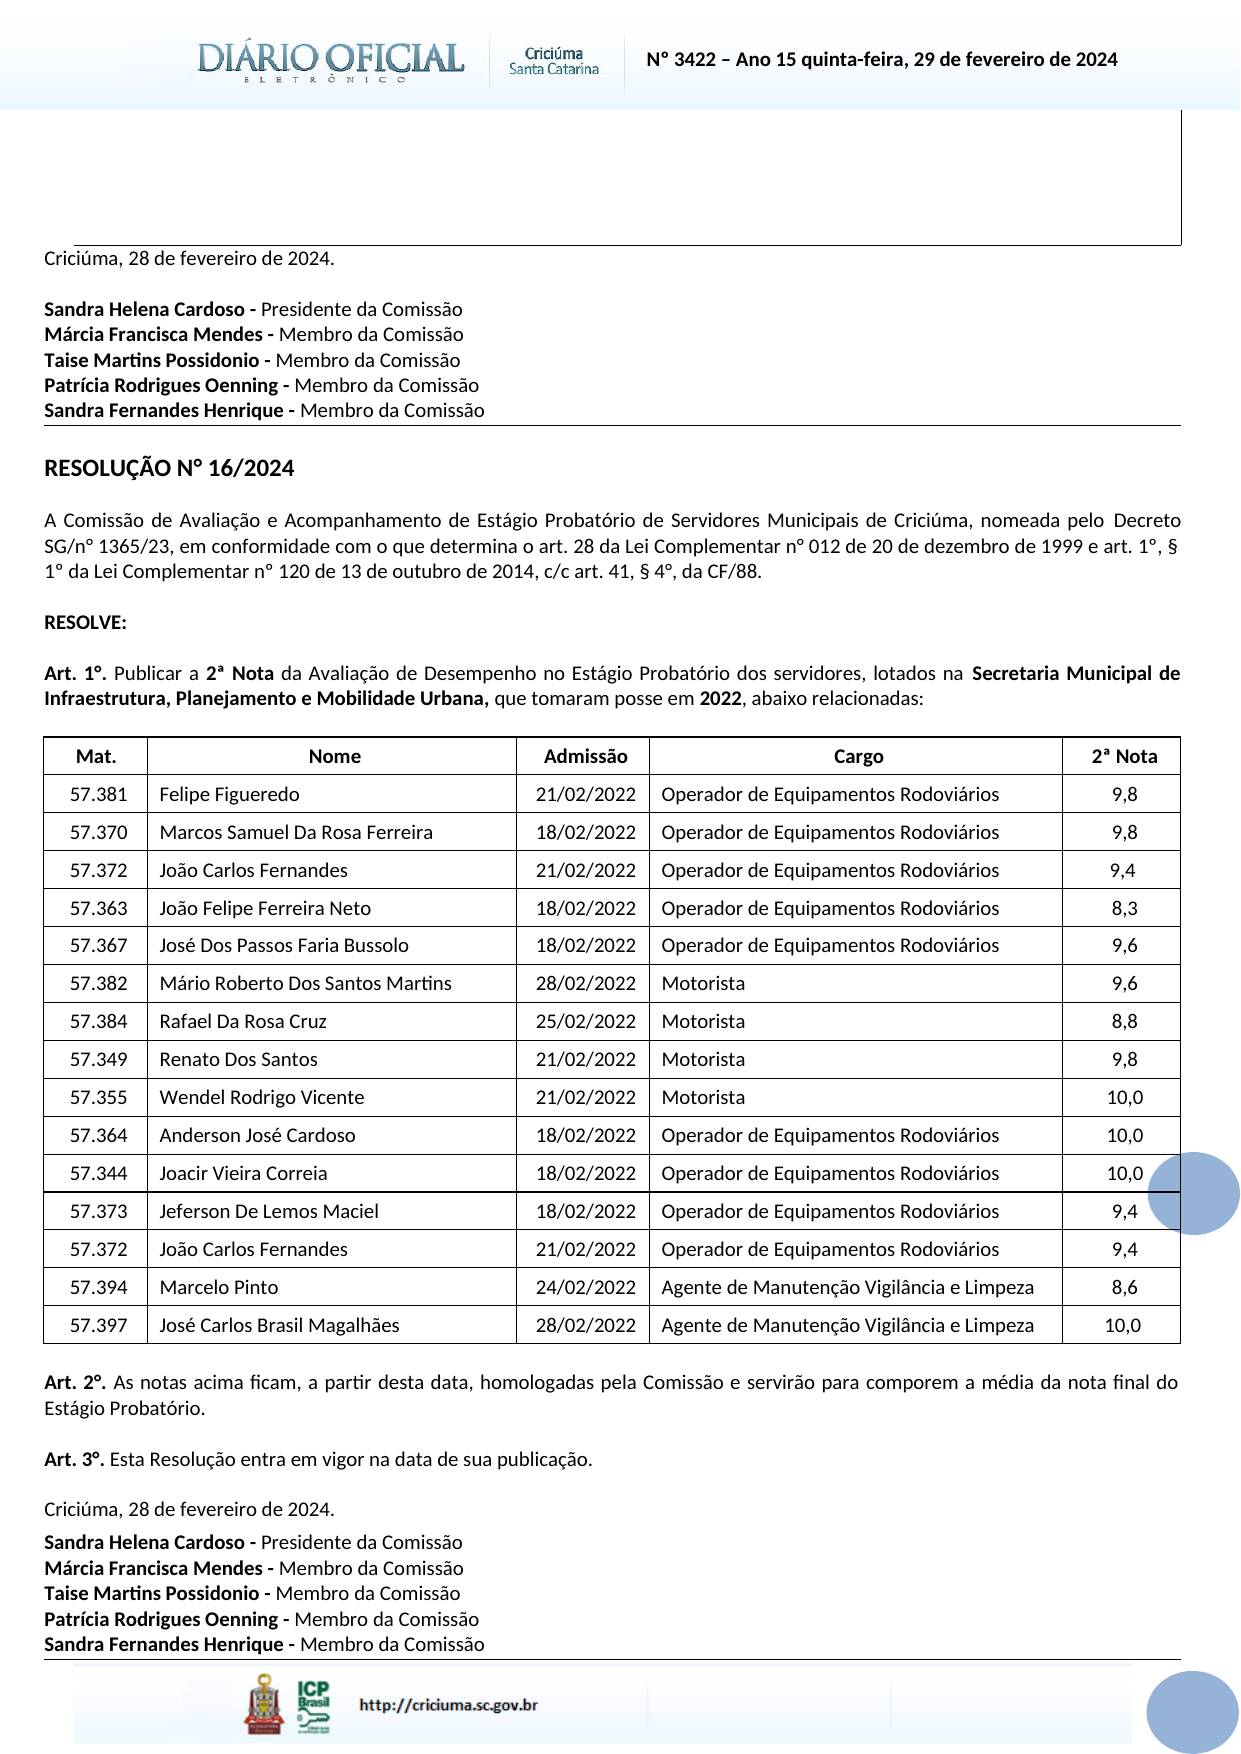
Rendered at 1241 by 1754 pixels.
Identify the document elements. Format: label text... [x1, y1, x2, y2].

table_cell 21/02/2022 [517, 1041, 649, 1078]
table_cell José Dos Passos Faria Bussolo [148, 927, 516, 964]
text Márcia Francisca Mendes - Membro da Comissão [44, 1555, 1181, 1580]
table_cell 9,8 [1063, 775, 1180, 812]
table_cell 18/02/2022 [517, 1193, 649, 1229]
table_cell João Carlos Fernandes [148, 851, 516, 888]
text Patrícia Rodrigues Oenning - Membro da Comissão [44, 1606, 1181, 1631]
table_cell Operador de Equipamentos Rodoviários [650, 1193, 1062, 1229]
text Art. 3°. Esta Resolução entra em vigor na data de sua publicação. [44, 1446, 1181, 1471]
table_header Admissão [517, 738, 649, 774]
table_cell Joacir Vieira Correia [148, 1155, 516, 1191]
text Art. 1°. Publicar a 2ª Nota da Avaliação de Desempenho no Estágio Probatório dos servidores, lotados na Secretaria Municipal de Infraestrutura, Planejamento e Mobilidade Urbana, que tomaram posse em 2022, abaixo relacionadas: [44, 660, 1181, 711]
text Patrícia Rodrigues Oenning - Membro da Comissão [44, 372, 1181, 398]
text Sandra Helena Cardoso - Presidente da Comissão [44, 1529, 1181, 1555]
table_cell Marcelo Pinto [148, 1268, 516, 1305]
table_cell Rafael Da Rosa Cruz [148, 1003, 516, 1040]
table_header 2ª Nota [1063, 738, 1180, 774]
table_cell João Felipe Ferreira Neto [148, 889, 516, 926]
table_cell 9,6 [1063, 927, 1180, 964]
table_cell 9,4 [1063, 1230, 1180, 1267]
table_cell 57.384 [44, 1003, 147, 1040]
table_cell Operador de Equipamentos Rodoviários [650, 889, 1062, 926]
table_cell 57.367 [44, 927, 147, 964]
table_cell Operador de Equipamentos Rodoviários [650, 927, 1062, 964]
table_cell 24/02/2022 [517, 1268, 649, 1305]
table_cell Mário Roberto Dos Santos Martins [148, 965, 516, 1002]
table_cell 10,0 [1063, 1155, 1174, 1191]
text Art. 2°. As notas acima ficam, a partir desta data, homologadas pela Comissão e servirão para comporem a média da nota final do Estágio Probatório. [44, 1369, 1181, 1420]
table_cell Marcos Samuel Da Rosa Ferreira [148, 813, 516, 850]
table_cell 57.355 [44, 1079, 147, 1116]
table_header Nome [148, 738, 516, 774]
table_cell Operador de Equipamentos Rodoviários [650, 775, 1062, 812]
table_cell 8,6 [1063, 1268, 1180, 1305]
table_cell 9,8 [1063, 813, 1180, 850]
table_cell Operador de Equipamentos Rodoviários [650, 813, 1062, 850]
table_header Mat. [44, 738, 147, 774]
table_cell Motorista [650, 1041, 1062, 1078]
table_cell 57.349 [44, 1041, 147, 1078]
table_cell 9,6 [1063, 965, 1180, 1002]
table_cell 18/02/2022 [517, 1155, 649, 1191]
table_cell 21/02/2022 [517, 775, 649, 812]
table_cell 57.364 [44, 1117, 147, 1153]
table_cell Jeferson De Lemos Maciel [148, 1193, 516, 1229]
table_cell 57.370 [44, 813, 147, 850]
text RESOLUÇÃO N° 16/2024 [44, 452, 1181, 482]
table_cell João Carlos Fernandes [148, 1230, 516, 1267]
text Criciúma, 28 de fevereiro de 2024. [44, 1497, 1181, 1522]
table_cell Operador de Equipamentos Rodoviários [650, 851, 1062, 888]
table_cell 8,3 [1063, 889, 1180, 926]
text A Comissão de Avaliação e Acompanhamento de Estágio Probatório de Servidores Municipais de Criciúma, nomeada pelo Decreto SG/n° 1365/23, em conformidade com o que determina o art. 28 da Lei Complementar n° 012 de 20 de dezembro de 1999 e art. 1º, § 1º da Lei Complementar nº 120 de 13 de outubro de 2014, c/c art. 41, § 4°, da CF/88. [44, 508, 1181, 584]
table_cell Renato Dos Santos [148, 1041, 516, 1078]
table_cell 28/02/2022 [517, 1306, 649, 1343]
table_cell 21/02/2022 [517, 1230, 649, 1267]
table_cell 9,4 [1063, 1193, 1168, 1229]
table_cell Felipe Figueredo [148, 775, 516, 812]
table_cell 25/02/2022 [517, 1003, 649, 1040]
table_cell Motorista [650, 1079, 1062, 1116]
table_cell 57.344 [44, 1155, 147, 1191]
table_cell Operador de Equipamentos Rodoviários [650, 1230, 1062, 1267]
table_cell 18/02/2022 [517, 1117, 649, 1153]
table_cell Operador de Equipamentos Rodoviários [650, 1155, 1062, 1191]
table_cell 18/02/2022 [517, 889, 649, 926]
text Sandra Fernandes Henrique - Membro da Comissão [44, 1631, 1181, 1659]
table_cell 57.394 [44, 1268, 147, 1305]
text Sandra Helena Cardoso - Presidente da Comissão [44, 296, 1181, 321]
table_cell 8,8 [1063, 1003, 1180, 1040]
table_cell 21/02/2022 [517, 1079, 649, 1116]
table_cell 57.363 [44, 889, 147, 926]
table_cell Wendel Rodrigo Vicente [148, 1079, 516, 1116]
table_cell 18/02/2022 [517, 813, 649, 850]
text Criciúma, 28 de fevereiro de 2024. [44, 245, 1181, 271]
table_cell 57.372 [44, 1230, 147, 1267]
table_cell 21/02/2022 [517, 851, 649, 888]
table_cell 10,0 [1063, 1306, 1180, 1343]
table_cell José Carlos Brasil Magalhães [148, 1306, 516, 1343]
text Taise Martins Possidonio - Membro da Comissão [44, 1580, 1181, 1606]
text RESOLVE: [44, 609, 1181, 635]
table_cell Agente de Manutenção Vigilância e Limpeza [650, 1268, 1062, 1305]
text Márcia Francisca Mendes - Membro da Comissão [44, 321, 1181, 347]
text Taise Martins Possidonio - Membro da Comissão [44, 347, 1181, 372]
table_cell 57.372 [44, 851, 147, 888]
table_cell 57.397 [44, 1306, 147, 1343]
table_cell Motorista [650, 965, 1062, 1002]
table_cell 9,4 [1063, 851, 1180, 888]
table_cell 57.381 [44, 775, 147, 812]
table_cell Agente de Manutenção Vigilância e Limpeza [650, 1306, 1062, 1343]
table_cell 57.382 [44, 965, 147, 1002]
table_cell 10,0 [1063, 1079, 1180, 1116]
table_cell 57.373 [44, 1193, 147, 1229]
table_cell Motorista [650, 1003, 1062, 1040]
table_header Cargo [650, 738, 1062, 774]
table_cell Operador de Equipamentos Rodoviários [650, 1117, 1062, 1153]
table_cell 18/02/2022 [517, 927, 649, 964]
table_cell Anderson José Cardoso [148, 1117, 516, 1153]
text Sandra Fernandes Henrique - Membro da Comissão [44, 398, 1181, 425]
table_cell 28/02/2022 [517, 965, 649, 1002]
table_cell 9,8 [1063, 1041, 1180, 1078]
table_cell 10,0 [1063, 1117, 1180, 1153]
